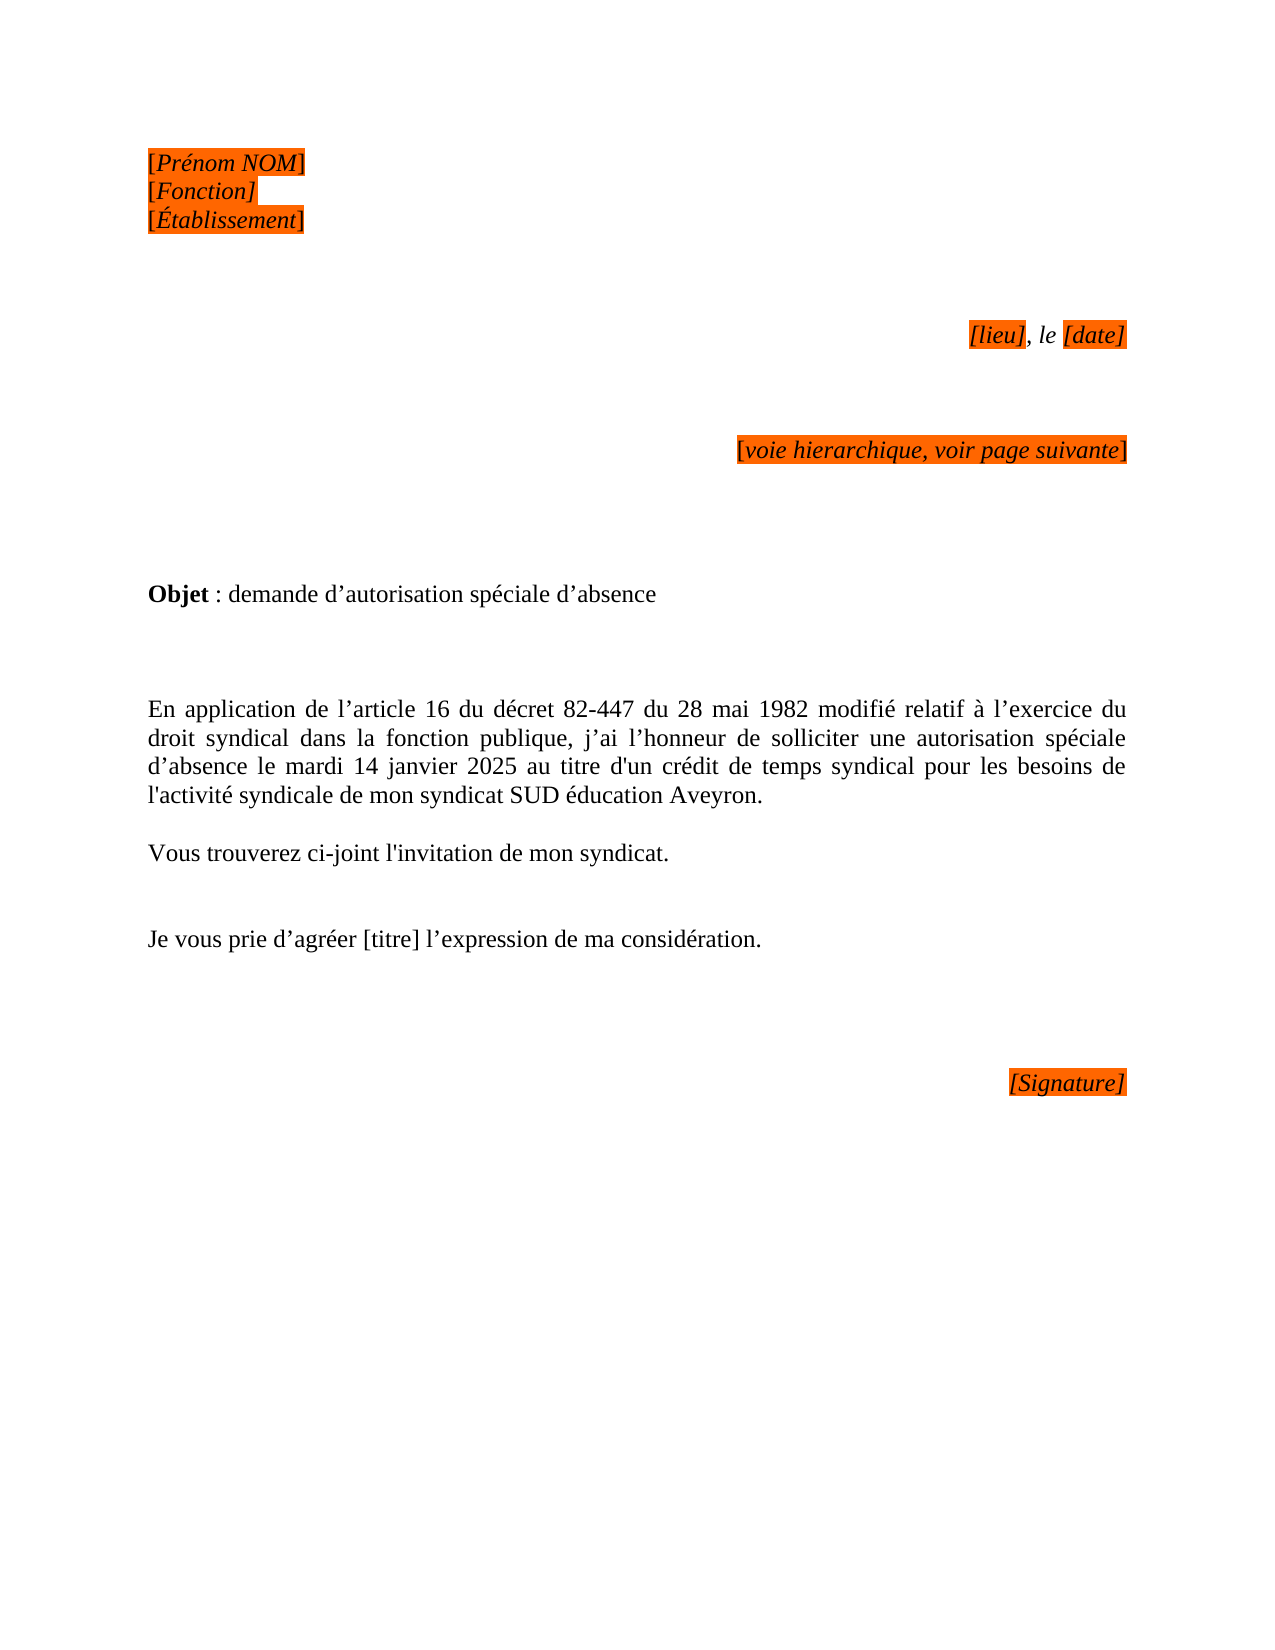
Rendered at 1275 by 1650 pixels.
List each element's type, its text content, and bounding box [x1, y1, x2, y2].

text Je vous prie d’agréer [titre] l’expression de ma considération. [148, 924, 1127, 953]
text Vous trouverez ci-joint l'invitation de mon syndicat. [148, 838, 1127, 866]
text Objet : demande d’autorisation spéciale d’absence [148, 579, 1127, 608]
text [voie hierarchique, voir page suivante] [590, 435, 1127, 464]
text En application de l’article 16 du décret 82-447 du 28 mai 1982 modifié relatif à l’exercice du droit syndical dans la fonction publique, j’ai l’honneur de solliciter une autorisation spéciale d’absence le mardi 14 janvier 2025 au titre d'un crédit de temps syndical pour les besoins de l'activité syndicale de mon syndicat SUD éducation Aveyron. [148, 694, 1127, 809]
text [lieu], le [date] [148, 320, 1127, 349]
text [Fonction] [148, 176, 1127, 205]
text [Établissement] [148, 205, 1127, 234]
text [Prénom NOM] [148, 148, 1127, 176]
text [Signature] [148, 1068, 1127, 1096]
